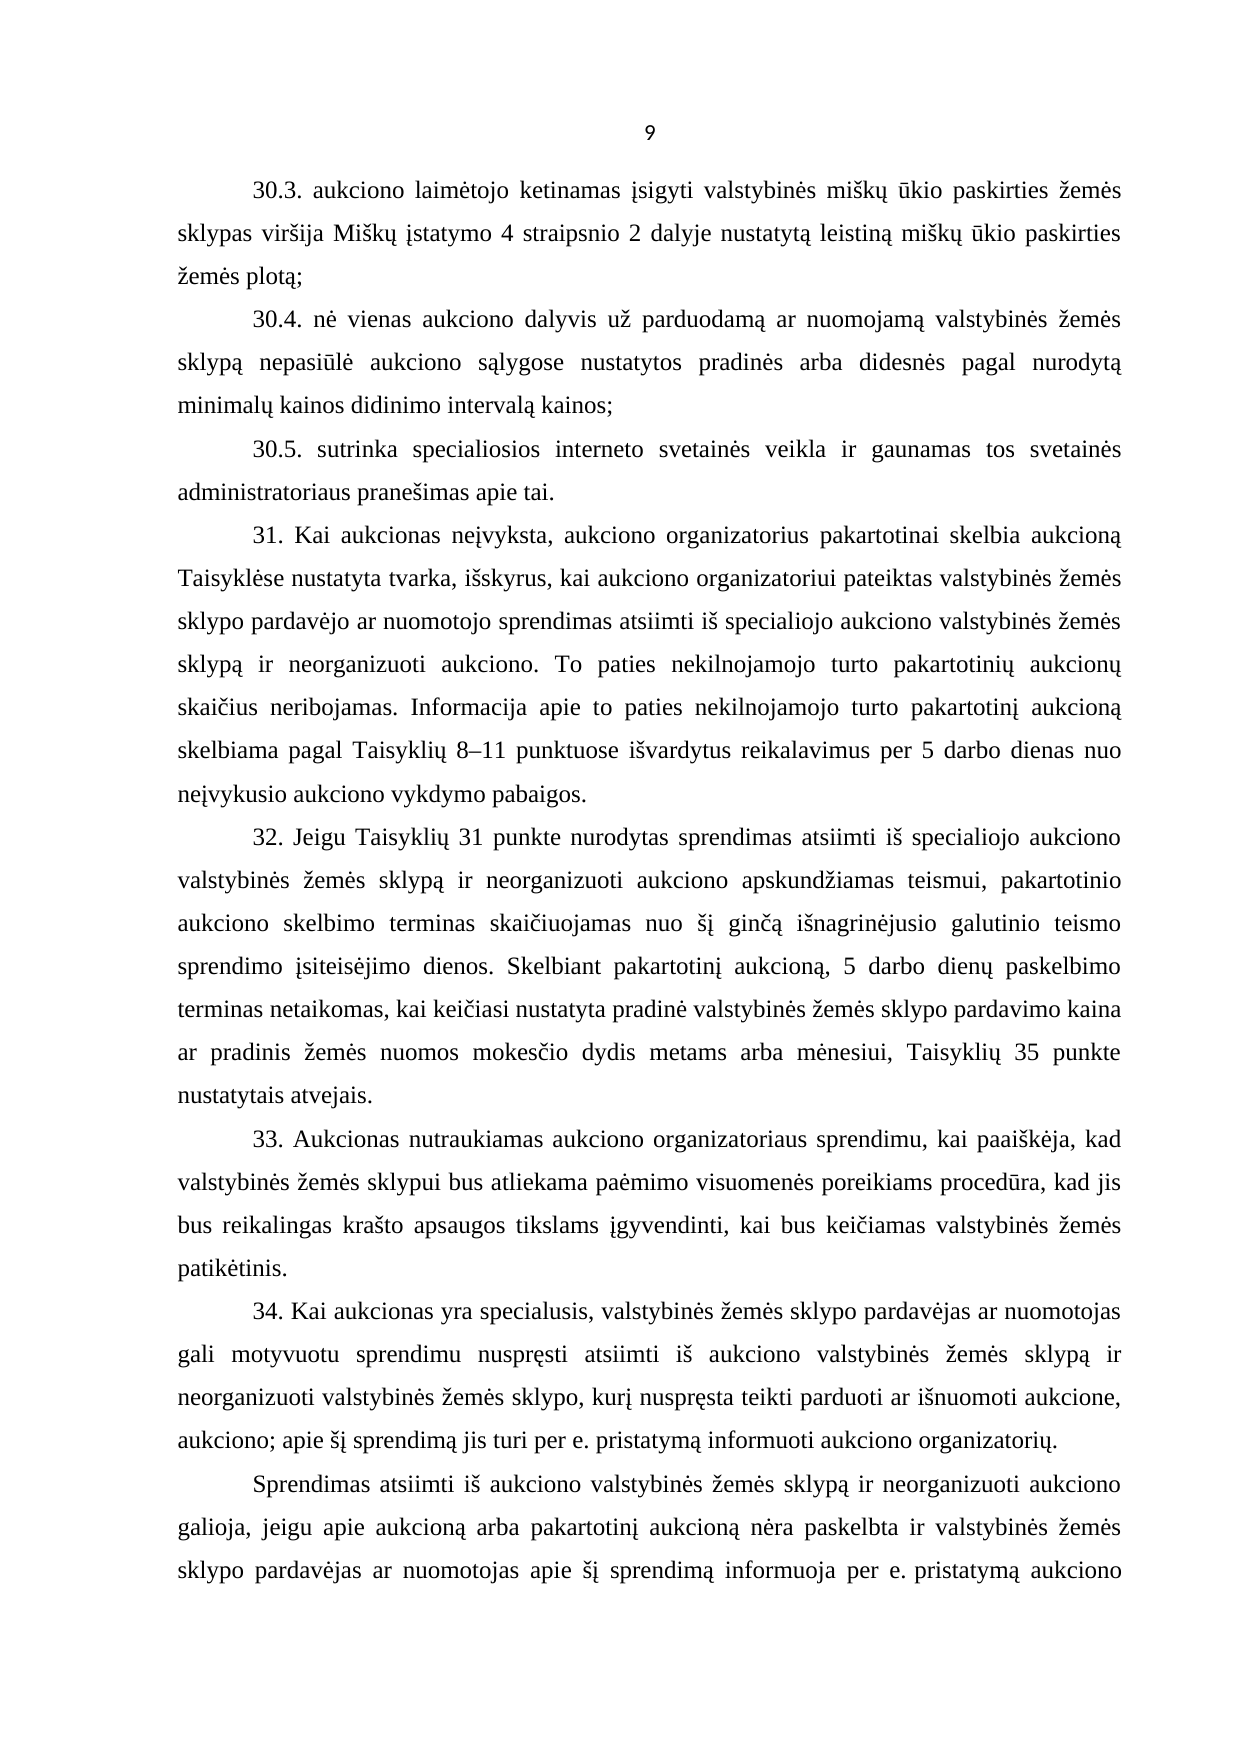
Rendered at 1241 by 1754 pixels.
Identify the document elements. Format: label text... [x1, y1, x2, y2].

text 34. Kai aukcionas yra specialusis, valstybinės žemės sklypo pardavėjas ar nuomotojas gali motyvuotu sprendimu nuspręsti atsiimti iš aukciono valstybinės žemės sklypą ir neorganizuoti valstybinės žemės sklypo, kurį nuspręsta teikti parduoti ar išnuomoti aukcione, aukciono; apie šį sprendimą jis turi per e. pristatymą informuoti aukciono organizatorių. [177, 1296, 1122, 1454]
text 31. Kai aukcionas neįvyksta, aukciono organizatorius pakartotinai skelbia aukcioną Taisyklėse nustatyta tvarka, išskyrus, kai aukciono organizatoriui pateiktas valstybinės žemės sklypo pardavėjo ar nuomotojo sprendimas atsiimti iš specialiojo aukciono valstybinės žemės sklypą ir neorganizuoti aukciono. To paties nekilnojamojo turto pakartotinių aukcionų skaičius neribojamas. Informacija apie to paties nekilnojamojo turto pakartotinį aukcioną skelbiama pagal Taisyklių 8–11 punktuose išvardytus reikalavimus per 5 darbo dienas nuo neįvykusio aukciono vykdymo pabaigos. [177, 520, 1122, 807]
text 32. Jeigu Taisyklių 31 punkte nurodytas sprendimas atsiimti iš specialiojo aukciono valstybinės žemės sklypą ir neorganizuoti aukciono apskundžiamas teismui, pakartotinio aukciono skelbimo terminas skaičiuojamas nuo šį ginčą išnagrinėjusio galutinio teismo sprendimo įsiteisėjimo dienos. Skelbiant pakartotinį aukcioną, 5 darbo dienų paskelbimo terminas netaikomas, kai keičiasi nustatyta pradinė valstybinės žemės sklypo pardavimo kaina ar pradinis žemės nuomos mokesčio dydis metams arba mėnesiui, Taisyklių 35 punkte nustatytais atvejais. [177, 822, 1122, 1109]
text 30.4. nė vienas aukciono dalyvis už parduodamą ar nuomojamą valstybinės žemės sklypą nepasiūlė aukciono sąlygose nustatytos pradinės arba didesnės pagal nurodytą minimalų kainos didinimo intervalą kainos; [177, 304, 1122, 419]
text 30.3. aukciono laimėtojo ketinamas įsigyti valstybinės miškų ūkio paskirties žemės sklypas viršija Miškų įstatymo 4 straipsnio 2 dalyje nustatytą leistiną miškų ūkio paskirties žemės plotą; [177, 175, 1122, 290]
text 30.5. sutrinka specialiosios interneto svetainės veikla ir gaunamas tos svetainės administratoriaus pranešimas apie tai. [177, 434, 1122, 506]
text 33. Aukcionas nutraukiamas aukciono organizatoriaus sprendimu, kai paaiškėja, kad valstybinės žemės sklypui bus atliekama paėmimo visuomenės poreikiams procedūra, kad jis bus reikalingas krašto apsaugos tikslams įgyvendinti, kai bus keičiamas valstybinės žemės patikėtinis. [177, 1124, 1122, 1282]
text Sprendimas atsiimti iš aukciono valstybinės žemės sklypą ir neorganizuoti aukciono galioja, jeigu apie aukcioną arba pakartotinį aukcioną nėra paskelbta ir valstybinės žemės sklypo pardavėjas ar nuomotojas apie šį sprendimą informuoja per e. pristatymą aukciono [177, 1469, 1122, 1584]
